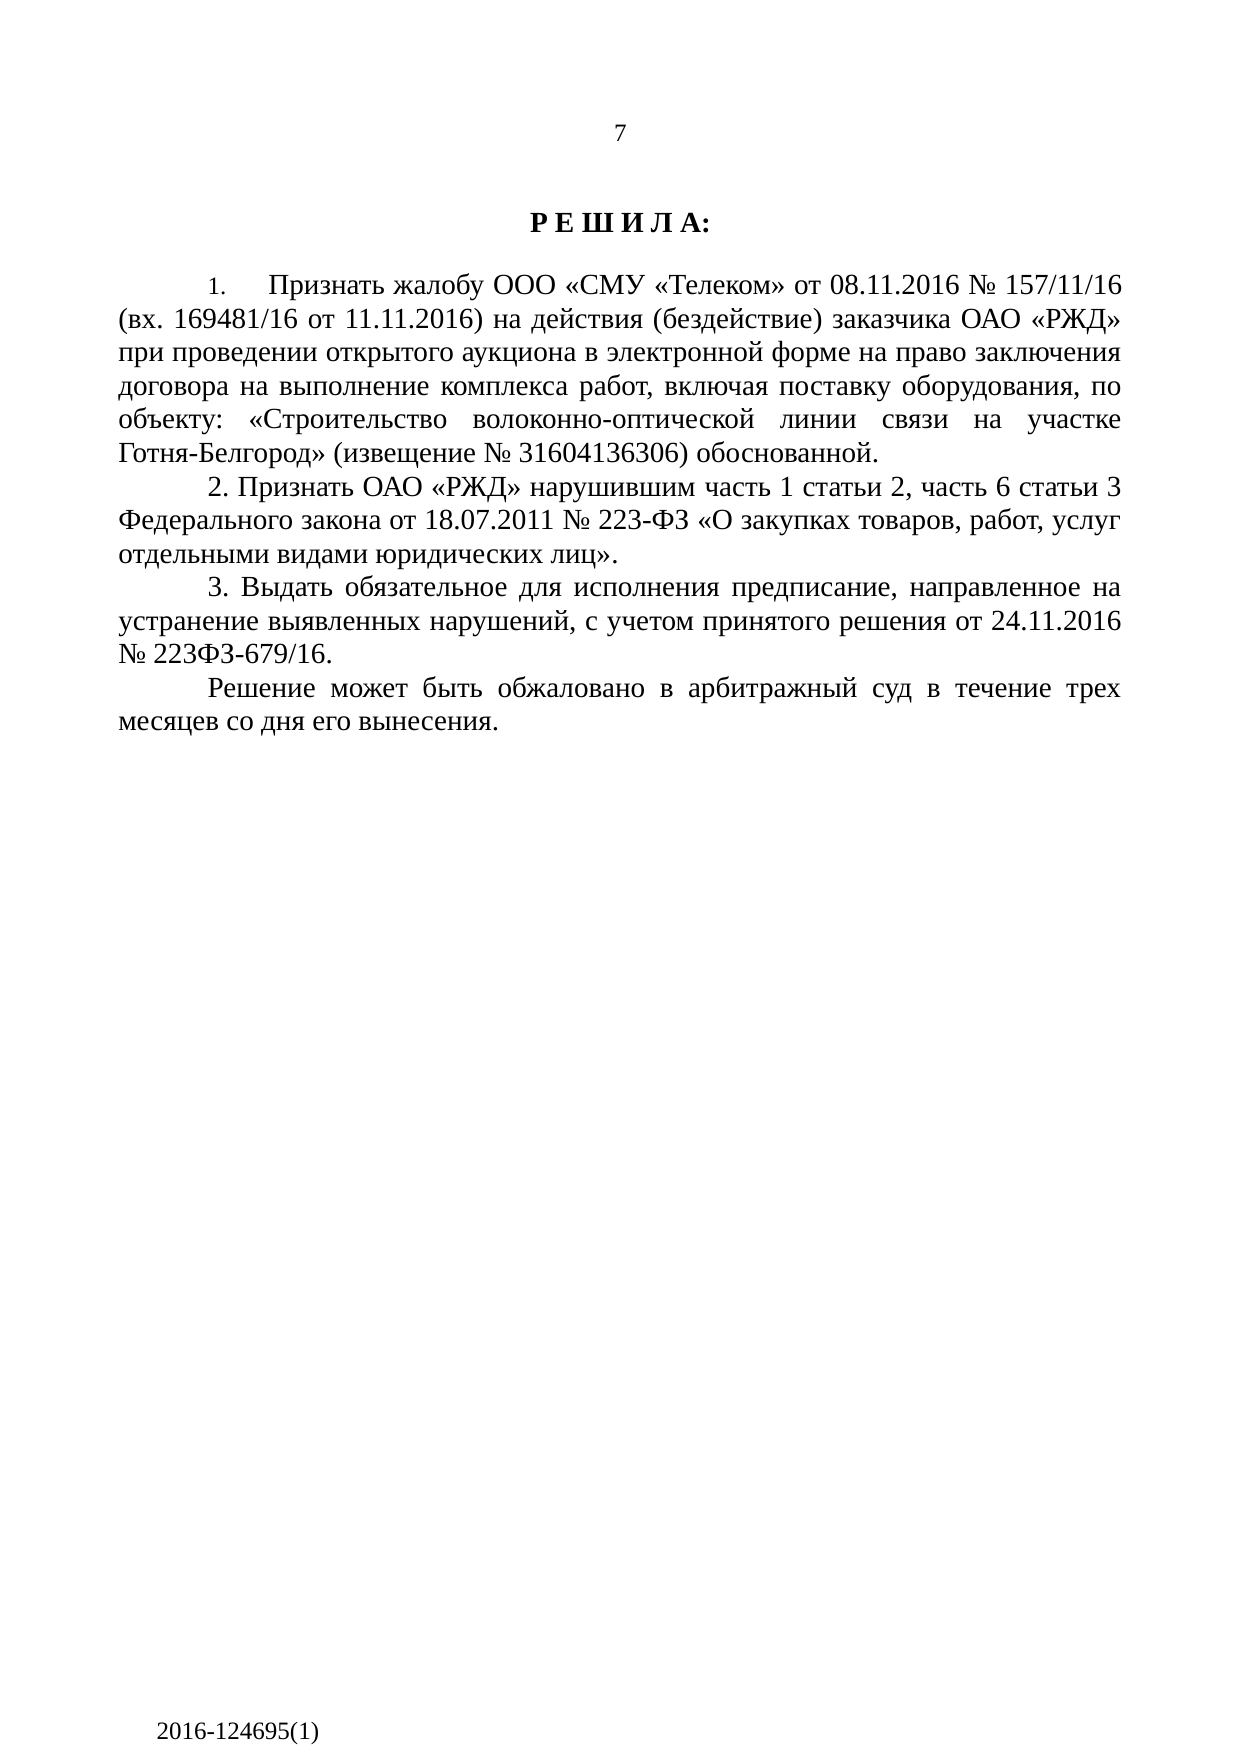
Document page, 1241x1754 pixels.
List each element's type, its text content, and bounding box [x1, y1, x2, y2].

list Признать жалобу ООО «СМУ «Телеком» от 08.11.2016 № 157/11/16 (вх. 169481/16 от 11.11.2016) на действия (бездействие) заказчика ОАО «РЖД» при проведении открытого аукциона в электронной форме на право заключения договора на выполнение комплекса работ, включая поставку оборудования, по объекту: «Строительство волоконно-оптической линии связи на участке Готня-Белгород» (извещение № 31604136306) обоснованной. [118, 267, 1122, 469]
text Р Е Ш И Л А: [118, 205, 1122, 239]
text 3. Выдать обязательное для исполнения предписание, направленное на устранение выявленных нарушений, с учетом принятого решения от 24.11.2016 № 223ФЗ-679/16. [118, 569, 1122, 670]
text 2. Признать ОАО «РЖД» нарушившим часть 1 статьи 2, часть 6 статьи 3 Федерального закона от 18.07.2011 № 223-ФЗ «О закупках товаров, работ, услуг отдельными видами юридических лиц». [118, 469, 1122, 569]
text Решение может быть обжаловано в арбитражный суд в течение трех месяцев со дня его вынесения. [118, 670, 1122, 737]
